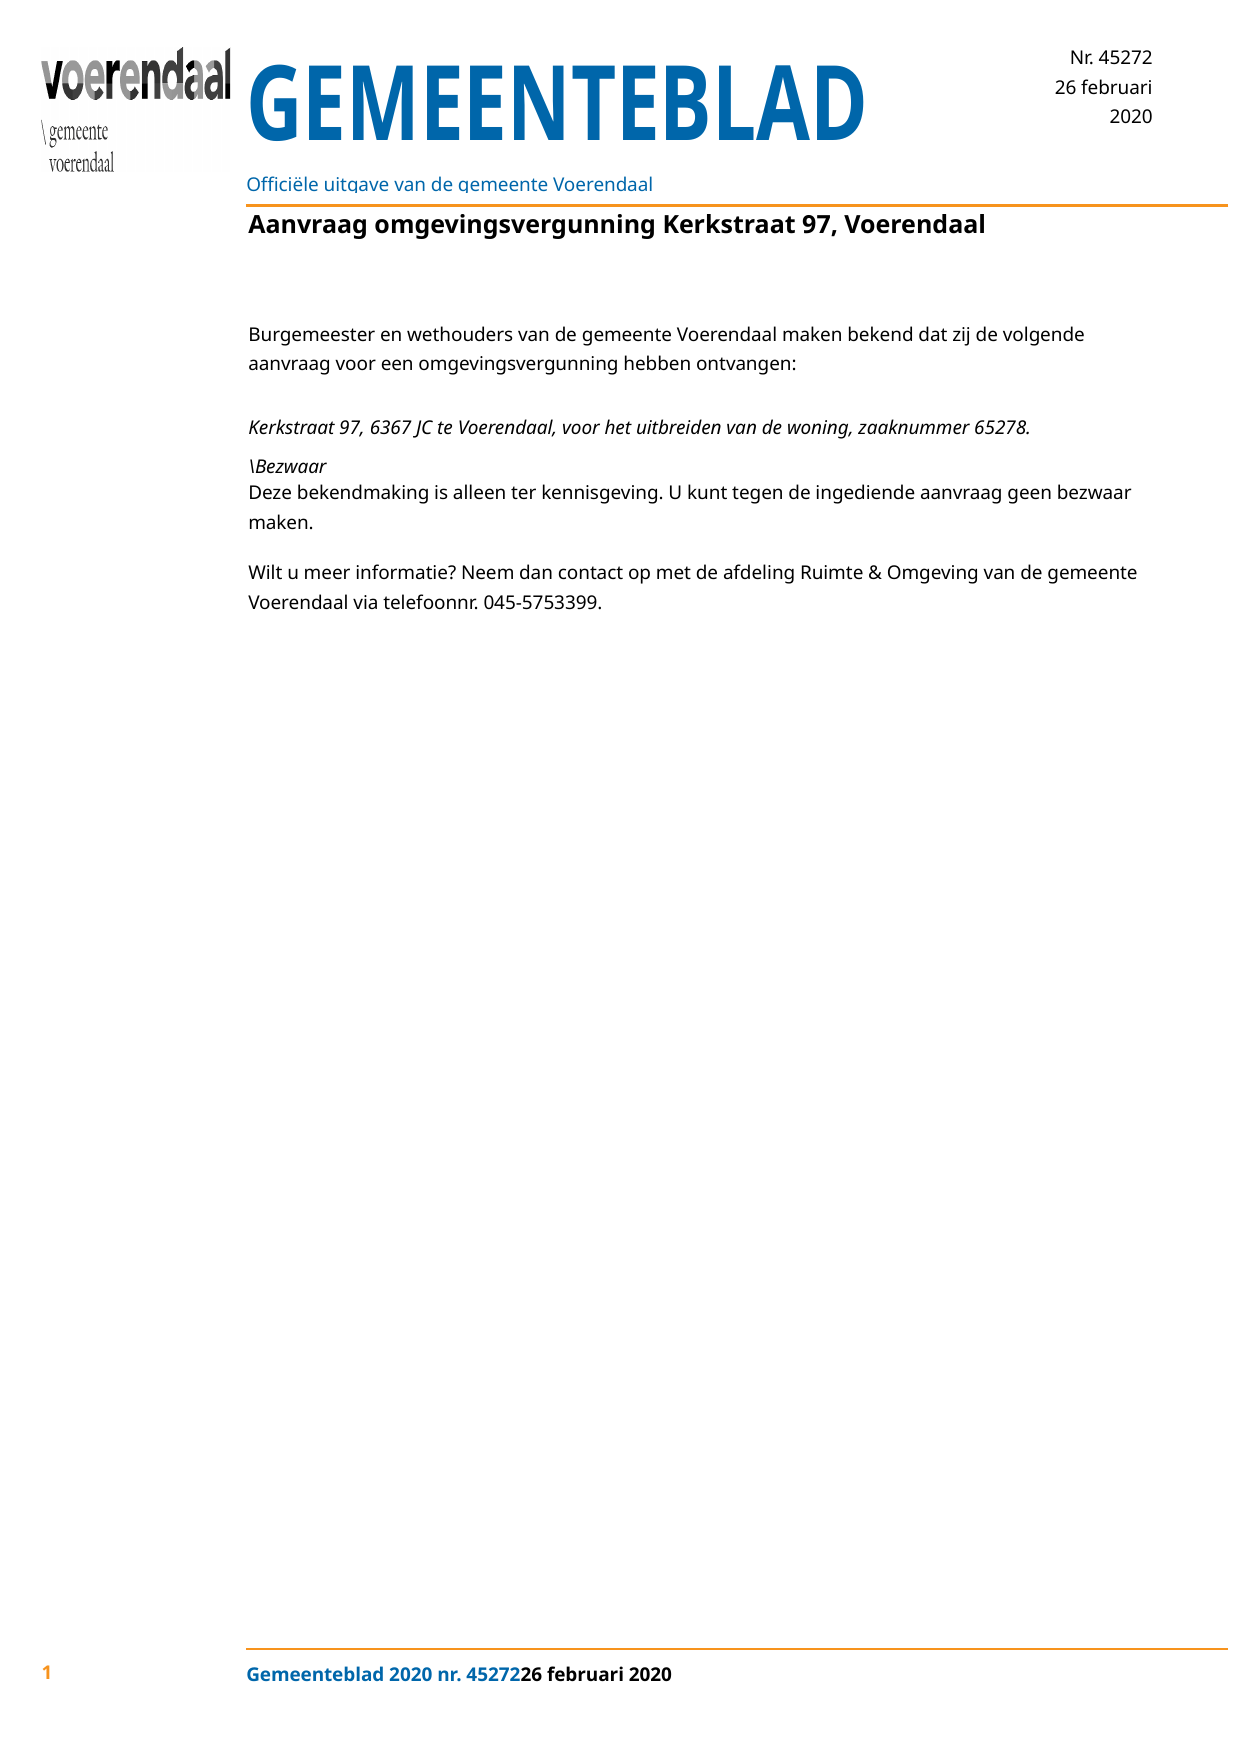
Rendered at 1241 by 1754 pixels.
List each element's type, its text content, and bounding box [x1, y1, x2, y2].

text Kerkstraat 97, 6367 JC te Voerendaal, voor het uitbreiden van de woning, zaaknummer 65278. [248, 414, 1152, 440]
picture [41, 47, 231, 172]
text Aanvraag omgevingsvergunning Kerkstraat 97, Voerendaal [248, 207, 1152, 241]
text \Bezwaar [248, 453, 1152, 479]
text Deze bekendmaking is alleen ter kennisgeving. U kunt tegen de ingediende aanvraag geen bezwaar maken. [248, 479, 1152, 534]
text Wilt u meer informatie? Neem dan contact op met de afdeling Ruimte & Omgeving van de gemeente Voerendaal via telefoonnr. 045-5753399. [248, 559, 1152, 614]
text Burgemeester en wethouders van de gemeente Voerendaal maken bekend dat zij de volgende aanvraag voor een omgevingsvergunning hebben ontvangen: [248, 321, 1152, 376]
